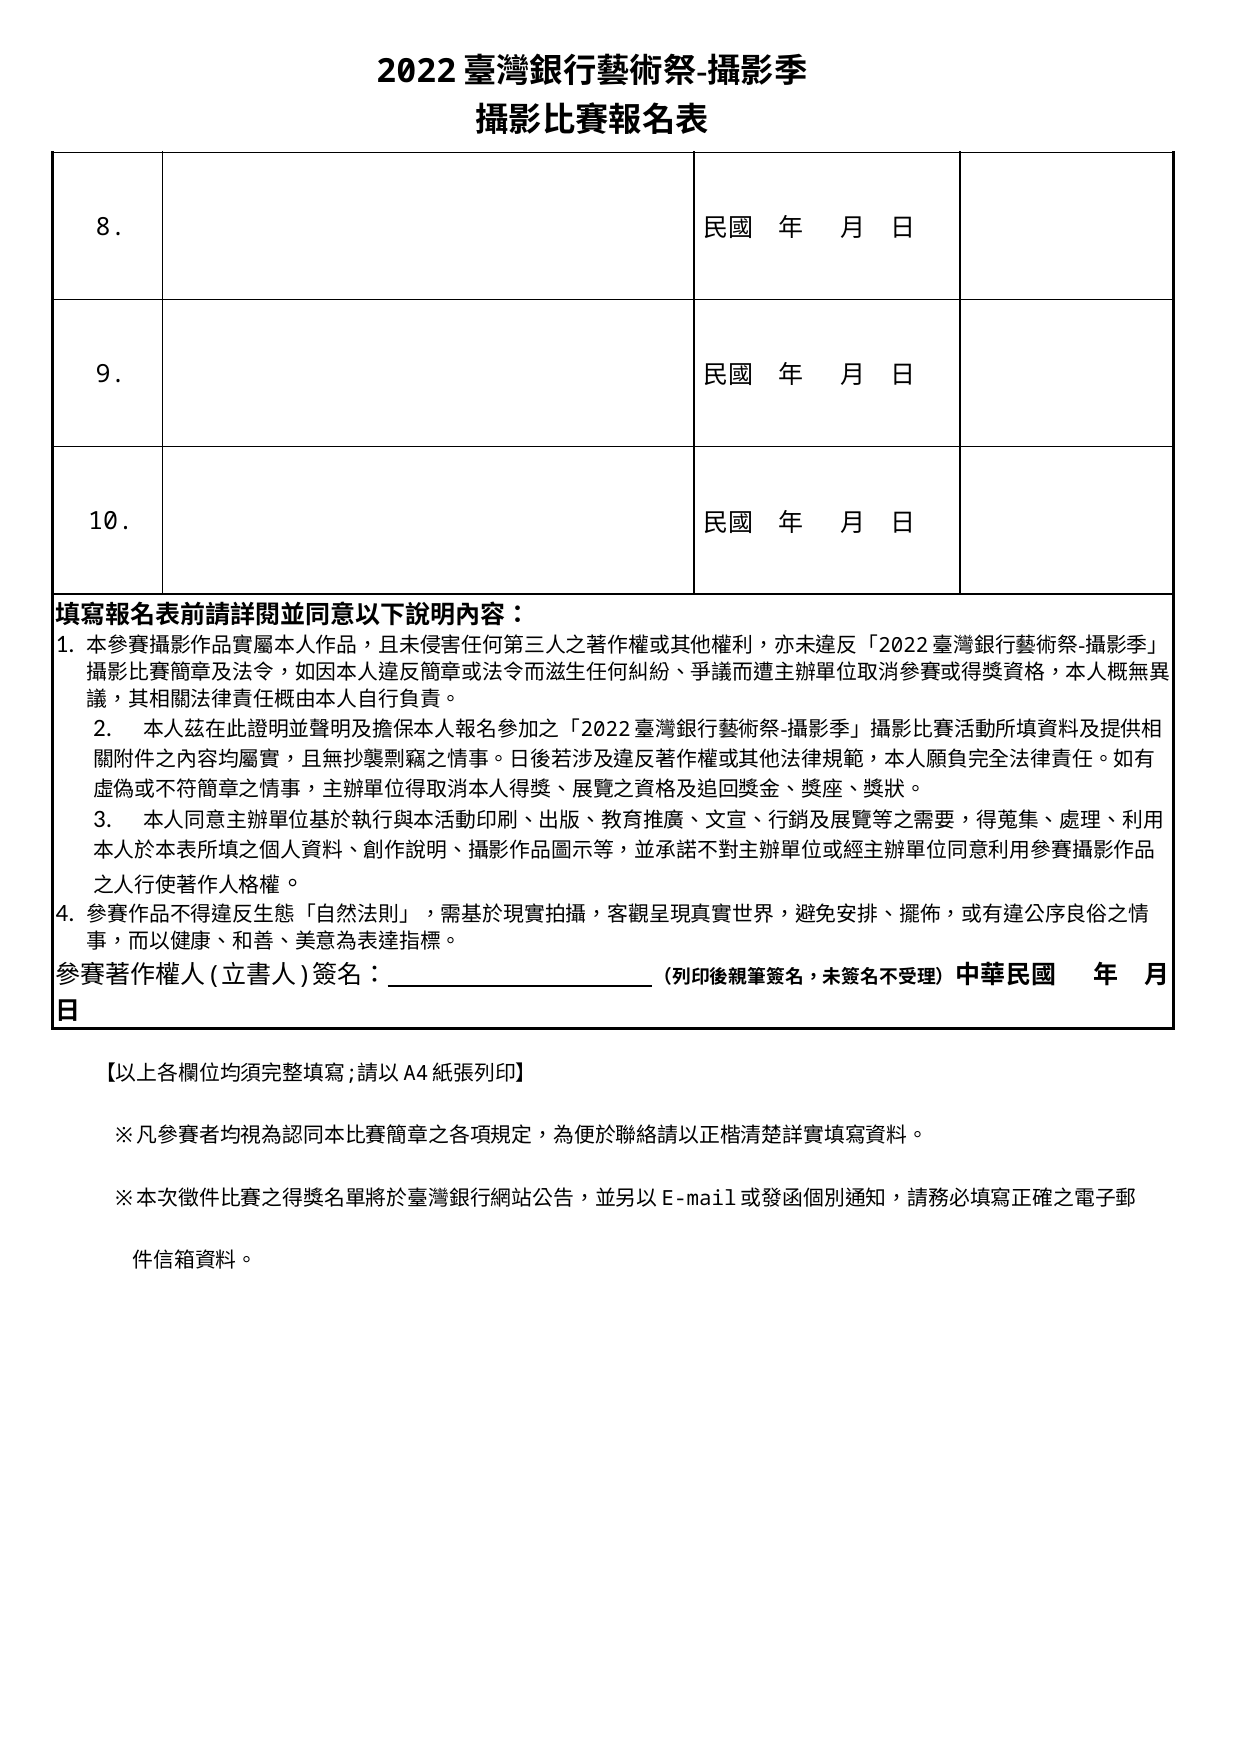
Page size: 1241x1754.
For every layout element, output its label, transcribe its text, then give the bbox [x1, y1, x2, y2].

table_cell 8. [54, 153, 162, 298]
table_cell [163, 447, 693, 593]
table_cell [163, 300, 693, 446]
table_cell [961, 300, 1172, 446]
table_cell 填寫報名表前請詳閱並同意以下說明內容： 本參賽攝影作品實屬本人作品，且未侵害任何第三人之著作權或其他權利，亦未違反「2022臺灣銀行藝術祭-攝影季」攝影比賽簡章及法令，如因本人違反簡章或法令而滋生任何糾紛、爭議而遭主辦單位取消參賽或得獎資格，本人概無異議，其相關法律責任概由本人自行負責。 本人茲在此證明並聲明及擔保本人報名參加之「2022臺灣銀行藝術祭-攝影季」攝影比賽活動所填資料及提供相關附件之內容均屬實，且無抄襲剽竊之情事。日後若涉及違反著作權或其他法律規範，本人願負完全法律責任。如有虛偽或不符簡章之情事，主辦單位得取消本人得獎、展覽之資格及追回獎金、獎座、獎狀。 本人同意主辦單位基於執行與本活動印刷、出版、教育推廣、文宣、行銷及展覽等之需要，得蒐集、處理、利用本人於本表所填之個人資料、創作說明、攝影作品圖示等，並承諾不對主辦單位或經主辦單位同意利用參賽攝影作品之人行使著作人格權。 參賽作品不得違反生態「自然法則」，需基於現實拍攝，客觀呈現真實世界，避免安排、擺佈，或有違公序良俗之情事，而以健康、和善、美意為表達指標。 參賽著作權人(立書人)簽名： （列印後親筆簽名，未簽名不受理）中華民國 年 月 日 [54, 595, 1172, 1027]
text ※凡參賽者均視為認同本比賽簡章之各項規定，為便於聯絡請以正楷清楚詳實填寫資料。 [111, 1092, 1152, 1155]
table_cell [961, 153, 1172, 298]
table_cell 民國 年 月 日 [695, 447, 959, 593]
table_cell 民國 年 月 日 [695, 300, 959, 446]
text 【以上各欄位均須完整填寫;請以A4紙張列印】 [74, 1030, 1152, 1092]
table_cell [163, 153, 693, 298]
table_cell [961, 447, 1172, 593]
table_cell 9. [54, 300, 162, 446]
table_cell 10. [54, 447, 162, 593]
table_cell 民國 年 月 日 [695, 153, 959, 298]
text ※本次徵件比賽之得獎名單將於臺灣銀行網站公告，並另以E-mail或發函個別通知，請務必填寫正確之電子郵件信箱資料。 [111, 1155, 1152, 1280]
